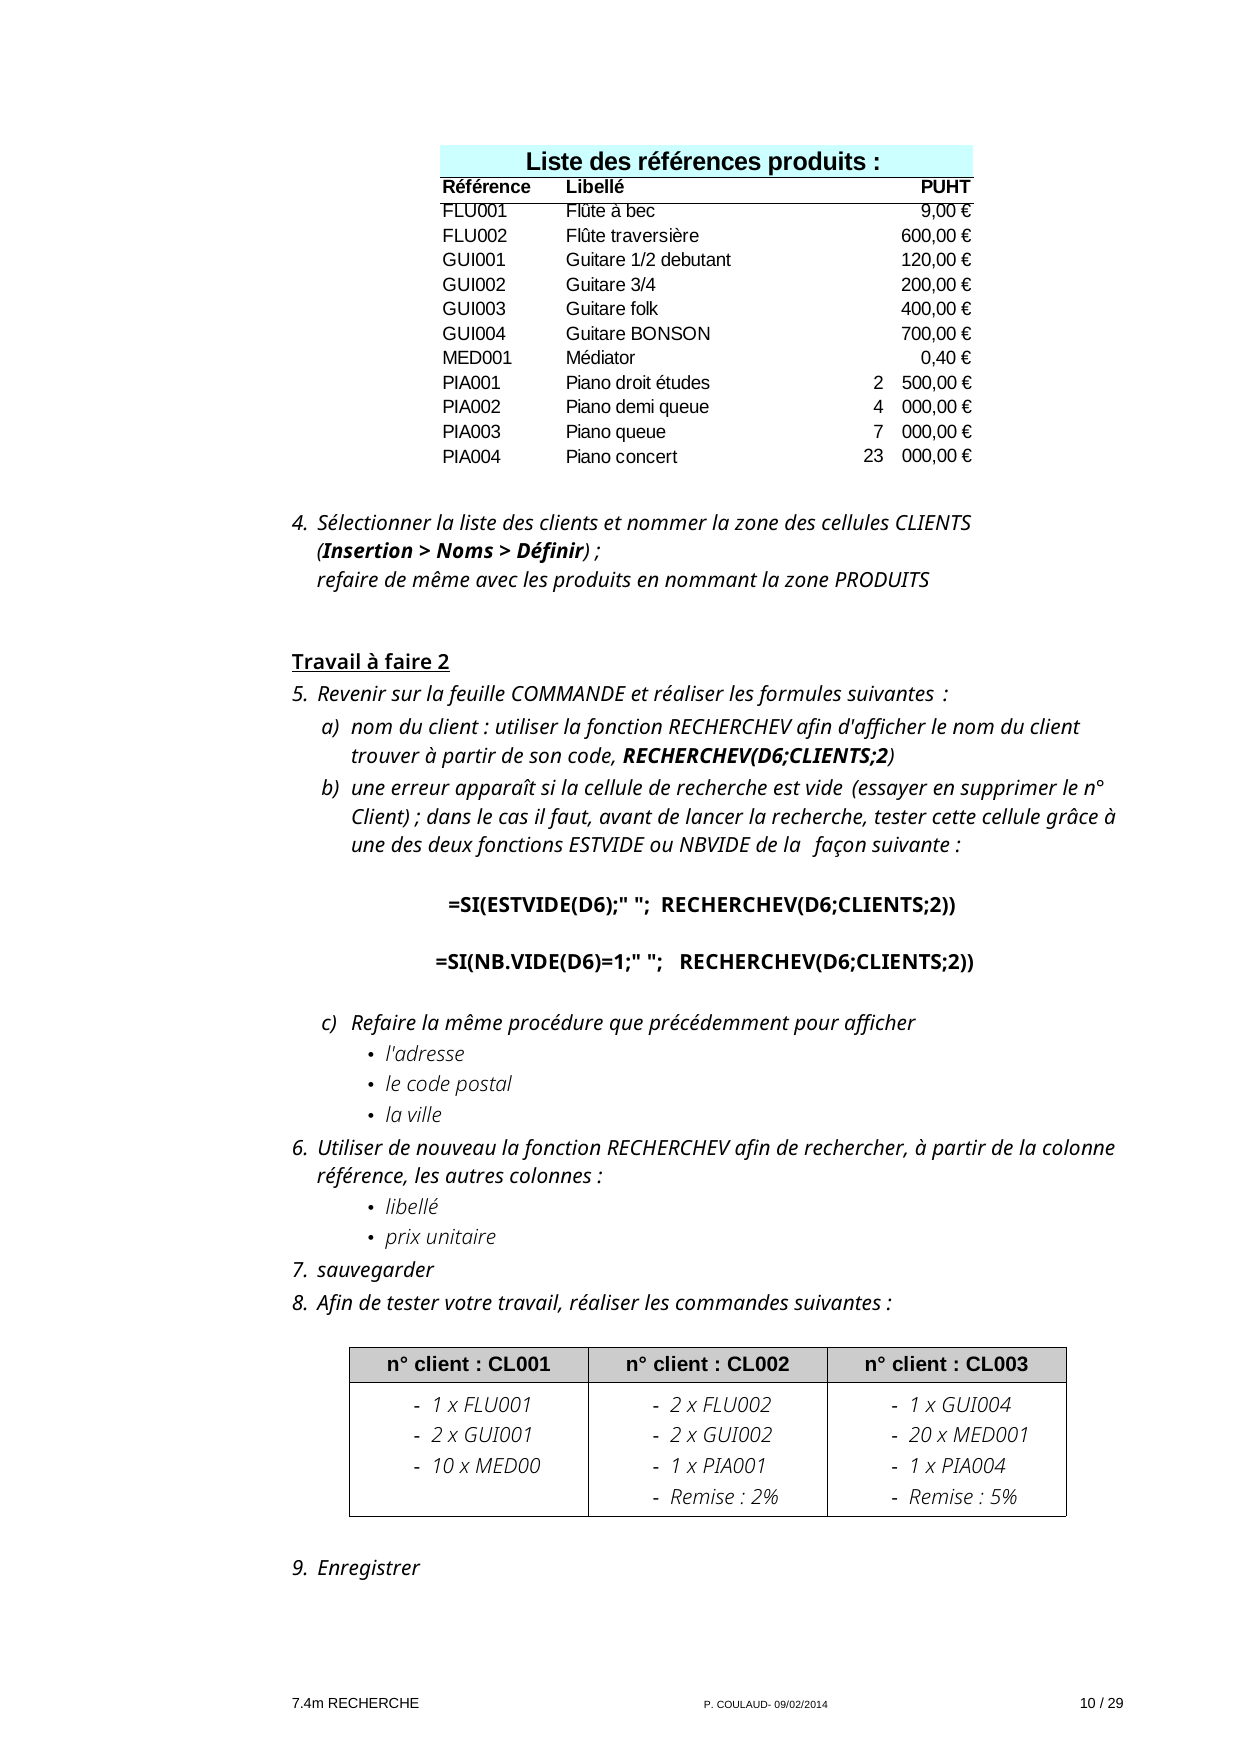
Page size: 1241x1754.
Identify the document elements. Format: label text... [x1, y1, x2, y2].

list le code postal [368, 1069, 1123, 1098]
list Refaire la même procédure que précédemment pour afficher [321, 1008, 1123, 1036]
list Revenir sur la feuille COMMANDE et réaliser les formules suivantes : [292, 679, 1123, 708]
list la ville [368, 1100, 1123, 1128]
subtitle Travail à faire 2 [292, 647, 1123, 675]
list Sélectionner la liste des clients et nommer la zone des cellules CLIENTS (Insertion > Noms > Définir) ; refaire de même avec les produits en nommant la zone PRODUITS [292, 507, 1123, 593]
list Enregistrer [292, 1553, 1123, 1581]
list l'adresse [368, 1038, 1123, 1067]
table_header n° client : CL002 [589, 1348, 827, 1382]
text =SI(NB.VIDE(D6)=1;" "; RECHERCHEV(D6;CLIENTS;2)) [292, 947, 1123, 975]
table_cell 1 x GUI004 20 x MED001 1 x PIA004 Remise : 5% [828, 1383, 1066, 1516]
list nom du client : utiliser la fonction RECHERCHEV afin d'afficher le nom du client trouver à partir de son code, RECHERCHEV(D6;CLIENTS;2) [321, 712, 1123, 769]
text =SI(ESTVIDE(D6);" "; RECHERCHEV(D6;CLIENTS;2)) [292, 889, 1123, 918]
list Utiliser de nouveau la fonction RECHERCHEV afin de rechercher, à partir de la colonne référence, les autres colonnes : [292, 1132, 1123, 1189]
list sauvegarder [292, 1255, 1123, 1283]
list Afin de tester votre travail, réaliser les commandes suivantes : [292, 1288, 1123, 1345]
table_header n° client : CL001 [350, 1348, 588, 1382]
table_header n° client : CL003 [828, 1348, 1066, 1382]
list une erreur apparaît si la cellule de recherche est vide (essayer en supprimer le n° Client) ; dans le cas il faut, avant de lancer la recherche, tester cette cellule grâce à une des deux fonctions ESTVIDE ou NBVIDE de la façon suivante : [321, 773, 1123, 859]
table_cell 2 x FLU002 2 x GUI002 1 x PIA001 Remise : 2% [589, 1383, 827, 1516]
list libellé [368, 1192, 1123, 1220]
list prix unitaire [368, 1222, 1123, 1251]
table_cell 1 x FLU001 2 x GUI001 10 x MED00 [350, 1383, 588, 1516]
